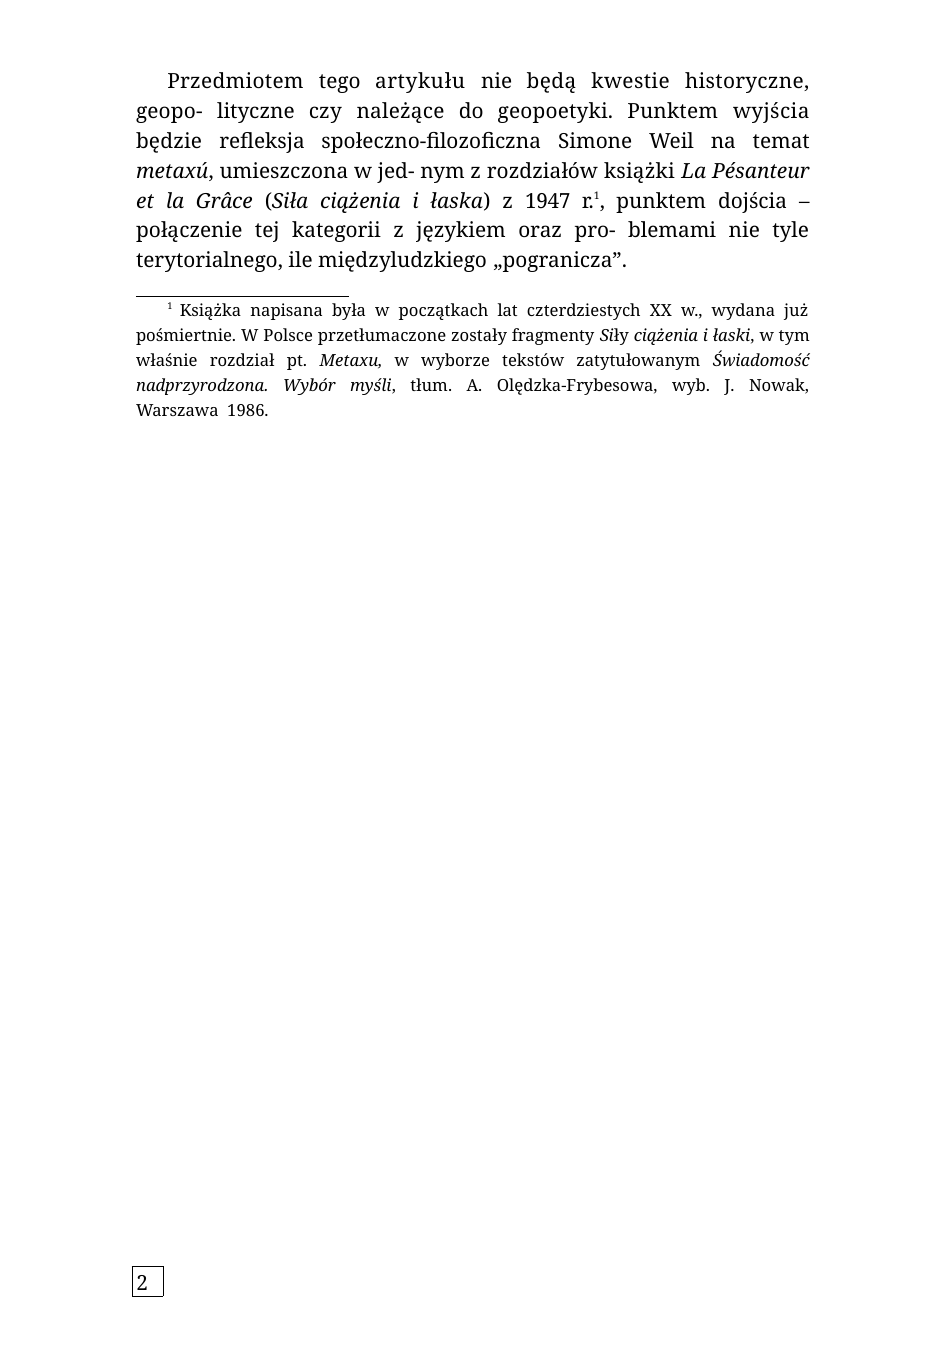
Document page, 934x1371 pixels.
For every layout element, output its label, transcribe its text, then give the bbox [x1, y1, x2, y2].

text Przedmiotem tego artykułu nie będą kwestie historyczne, geopo- lityczne czy należące do geopoetyki. Punktem wyjścia będzie refleksja społeczno-filozoficzna Simone Weil na temat metaxú, umieszczona w jed- nym z rozdziałów książki La Pésanteur et la Grâce (Siła ciążenia i łaska) z 1947 r.1, punktem dojścia – połączenie tej kategorii z językiem oraz pro- blemami nie tyle terytorialnego, ile międzyludzkiego „pogranicza”. [136, 67, 809, 274]
text 1 Książka napisana była w początkach lat czterdziestych XX w., wydana już pośmiertnie. W Polsce przetłumaczone zostały fragmenty Siły ciążenia i łaski, w tym właśnie rozdział pt. Metaxu, w wyborze tekstów zatytułowanym Świadomość nadprzyrodzona. Wybór myśli, tłum. A. Olędzka-Frybesowa, wyb. J. Nowak, Warszawa 1986. [136, 299, 809, 421]
